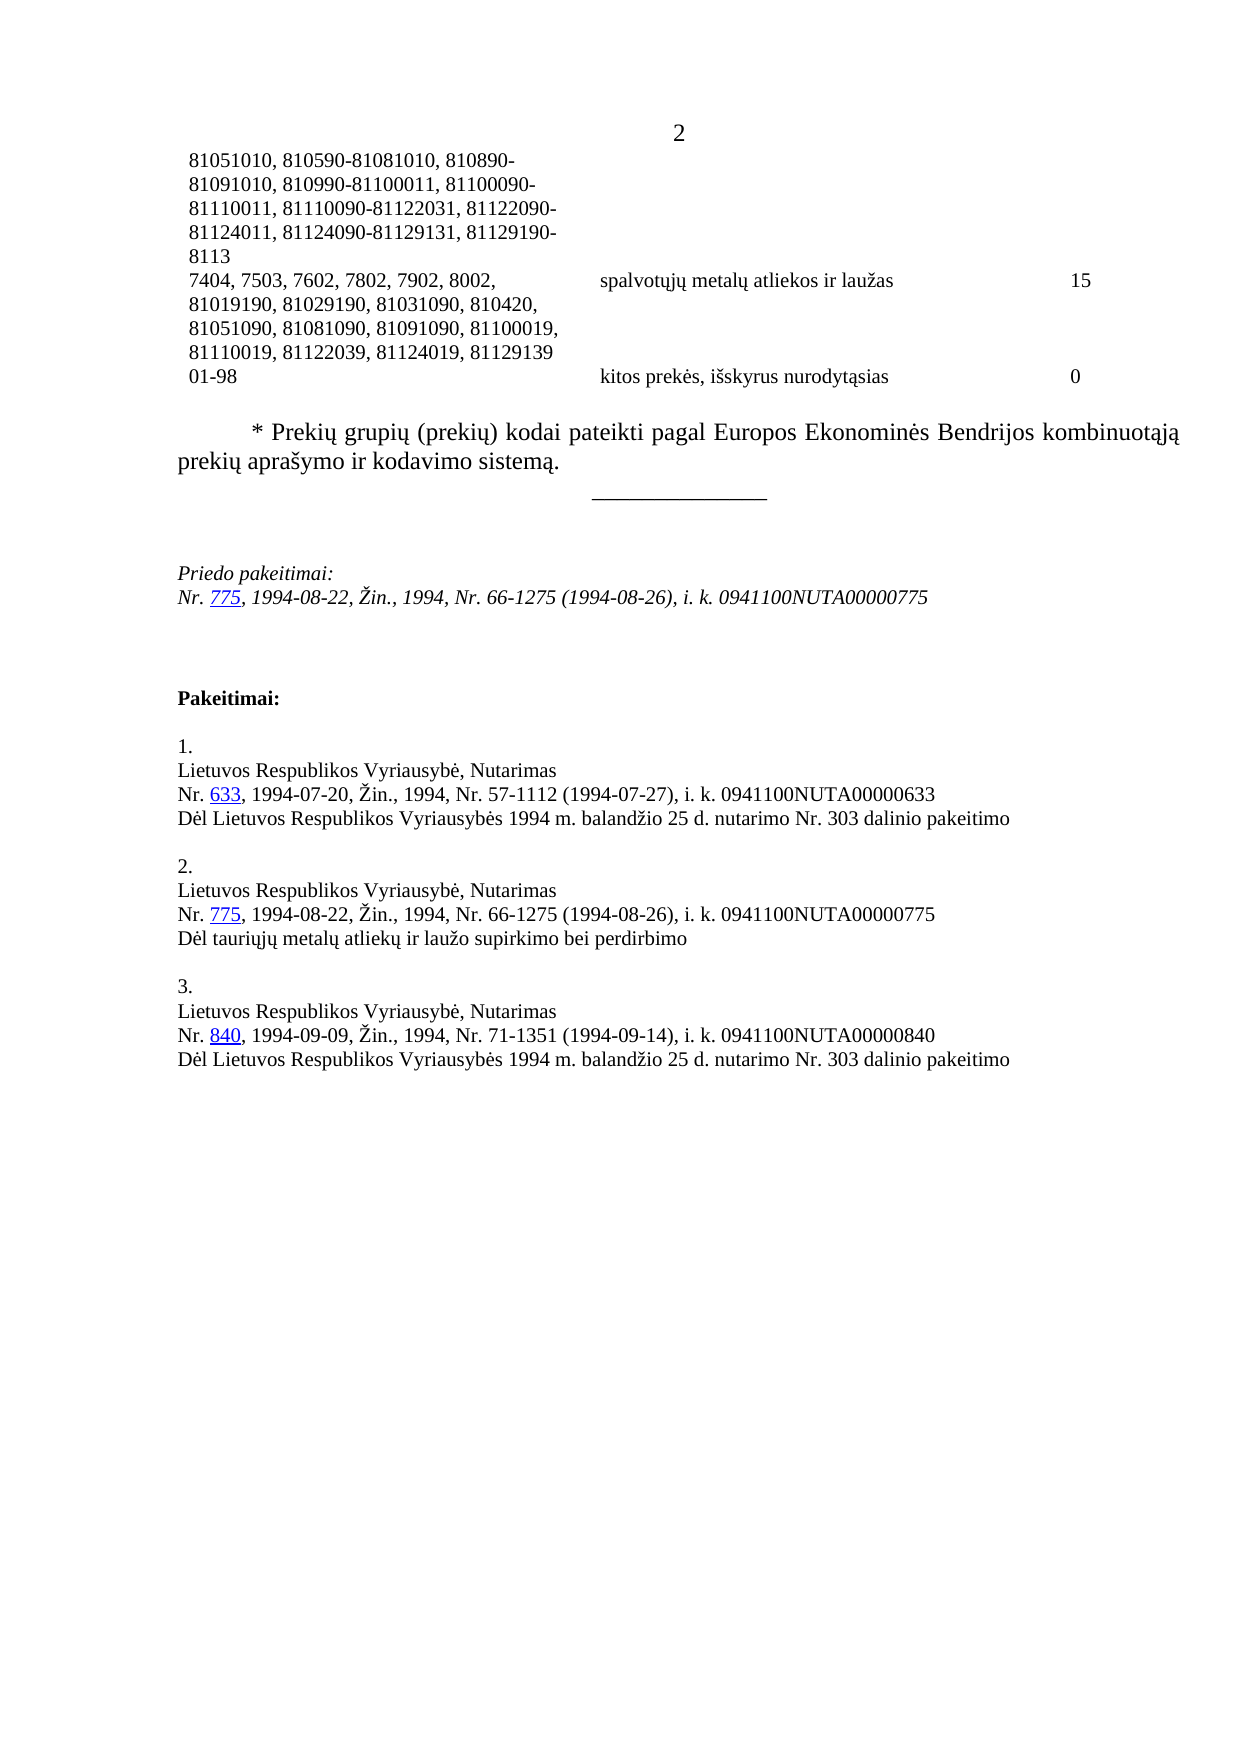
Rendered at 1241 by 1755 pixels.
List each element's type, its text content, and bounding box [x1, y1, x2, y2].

text ______________ [177, 474, 1181, 503]
text Lietuvos Respublikos Vyriausybė, Nutarimas [177, 998, 1181, 1023]
table_cell [1059, 148, 1181, 268]
table_cell [589, 148, 1059, 268]
text * Prekių grupių (prekių) kodai pateikti pagal Europos Ekonominės Bendrijos kombinuotąją prekių aprašymo ir kodavimo sistemą. [177, 417, 1181, 474]
text Nr. 840, 1994-09-09, Žin., 1994, Nr. 71-1351 (1994-09-14), i. k. 0941100NUTA00000840 [177, 1023, 1181, 1047]
text Nr. 775, 1994-08-22, Žin., 1994, Nr. 66-1275 (1994-08-26), i. k. 0941100NUTA00000775 [177, 902, 1181, 926]
text Nr. 633, 1994-07-20, Žin., 1994, Nr. 57-1112 (1994-07-27), i. k. 0941100NUTA00000633 [177, 782, 1181, 806]
text Lietuvos Respublikos Vyriausybė, Nutarimas [177, 878, 1181, 902]
text Priedo pakeitimai: [177, 561, 1181, 585]
table_cell kitos prekės, išskyrus nurodytąsias [589, 364, 1059, 388]
text Lietuvos Respublikos Vyriausybė, Nutarimas [177, 758, 1181, 782]
text 3. [177, 974, 1181, 998]
table_cell 81051010, 810590-81081010, 810890-81091010, 810990-81100011, 81100090-81110011, 81110090-81122031, 81122090-81124011, 81124090-81129131, 81129190-8113 [177, 148, 588, 268]
text Nr. 775, 1994-08-22, Žin., 1994, Nr. 66-1275 (1994-08-26), i. k. 0941100NUTA00000775 [177, 585, 1181, 609]
text Dėl tauriųjų metalų atliekų ir laužo supirkimo bei perdirbimo [177, 926, 1181, 950]
text Pakeitimai: [177, 686, 1181, 710]
text 2. [177, 854, 1181, 878]
table_cell 0 [1059, 364, 1181, 388]
table_cell 01-98 [177, 364, 588, 388]
text 1. [177, 734, 1181, 758]
table_cell 7404, 7503, 7602, 7802, 7902, 8002, 81019190, 81029190, 81031090, 810420, 81051090, 81081090, 81091090, 81100019, 81110019, 81122039, 81124019, 81129139 [177, 268, 588, 364]
table_cell 15 [1059, 268, 1181, 364]
text Dėl Lietuvos Respublikos Vyriausybės 1994 m. balandžio 25 d. nutarimo Nr. 303 dalinio pakeitimo [177, 806, 1181, 830]
text Dėl Lietuvos Respublikos Vyriausybės 1994 m. balandžio 25 d. nutarimo Nr. 303 dalinio pakeitimo [177, 1047, 1181, 1071]
table_cell spalvotųjų metalų atliekos ir laužas [589, 268, 1059, 364]
